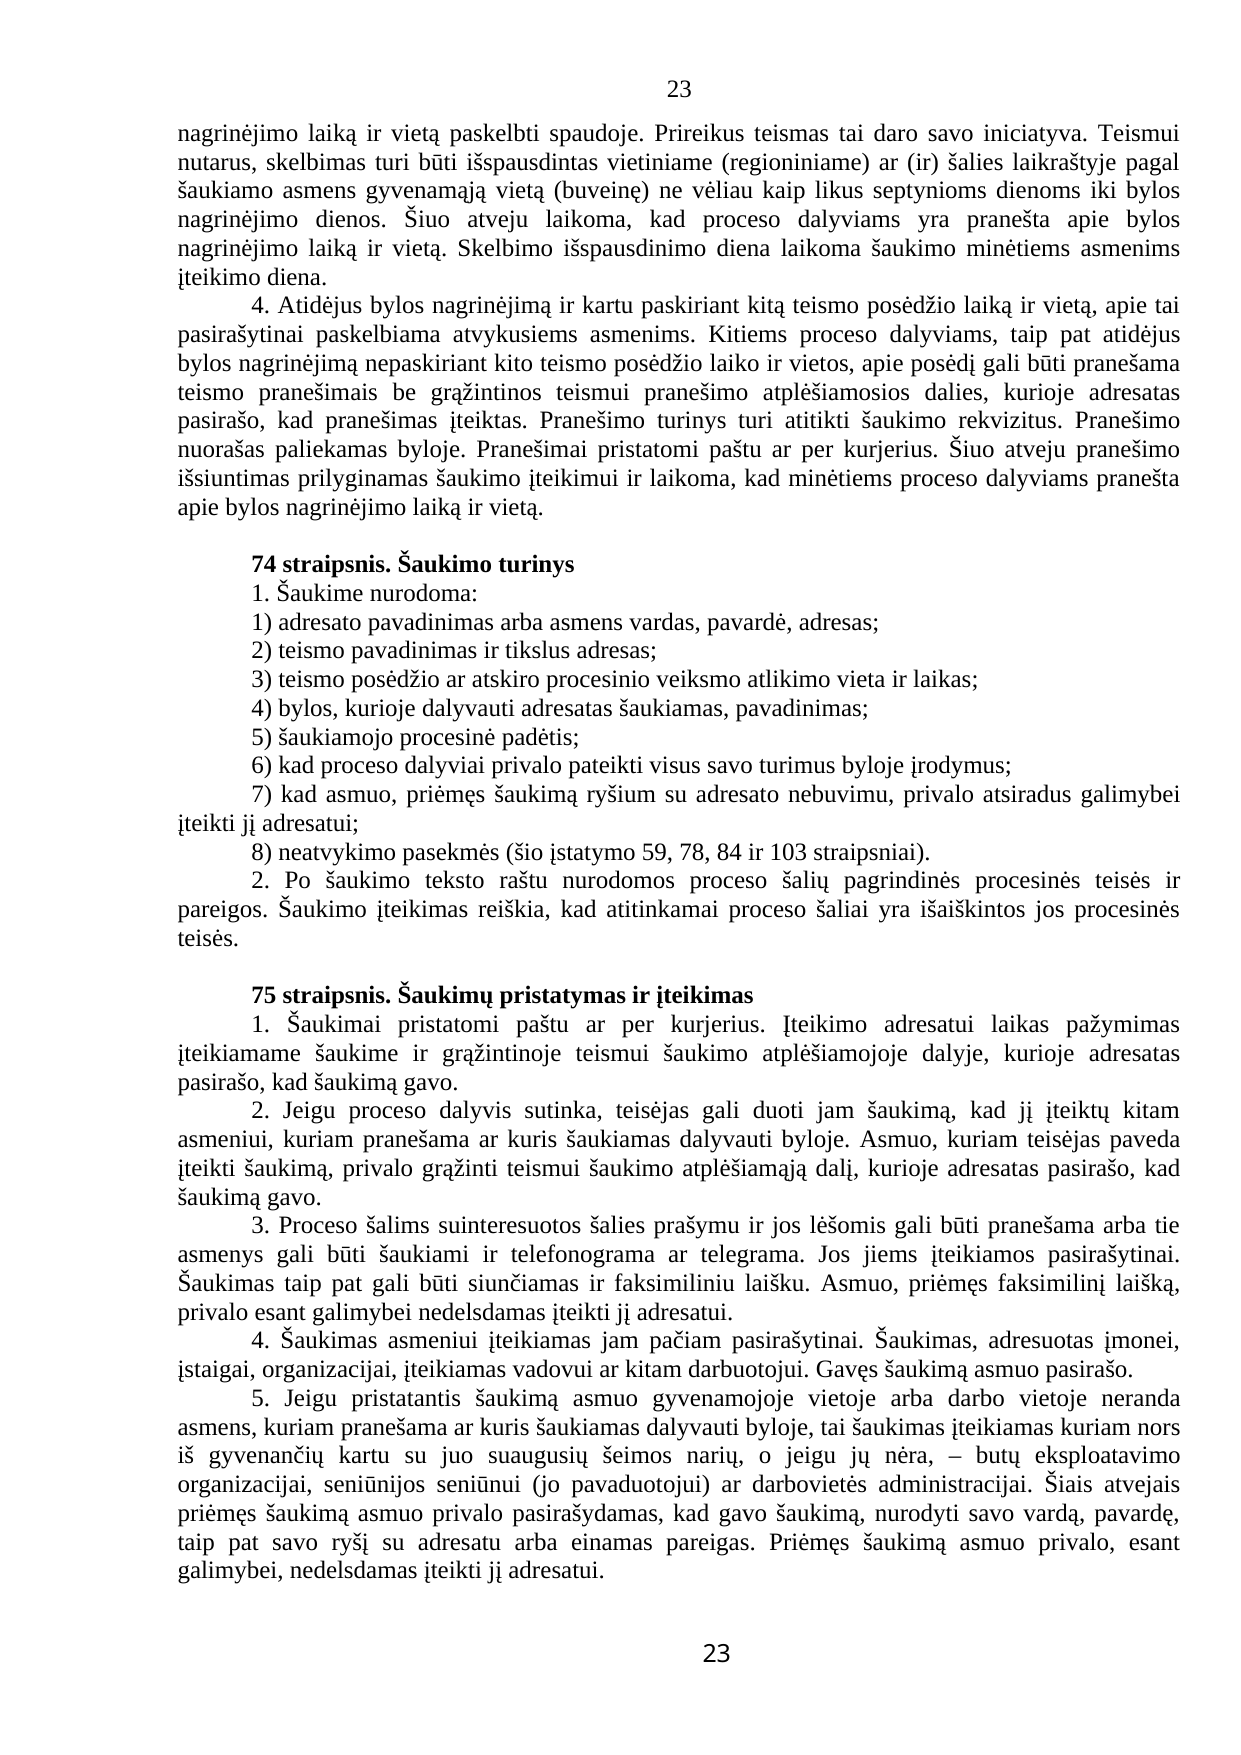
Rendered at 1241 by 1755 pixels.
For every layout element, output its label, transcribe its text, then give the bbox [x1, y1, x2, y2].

text 3) teismo posėdžio ar atskiro procesinio veiksmo atlikimo vieta ir laikas; [177, 664, 1181, 693]
text 1) adresato pavadinimas arba asmens vardas, pavardė, adresas; [177, 607, 1181, 636]
text 75 straipsnis. Šaukimų pristatymas ir įteikimas [177, 981, 1181, 1009]
text 2. Jeigu proceso dalyvis sutinka, teisėjas gali duoti jam šaukimą, kad jį įteiktų kitam asmeniui, kuriam pranešama ar kuris šaukiamas dalyvauti byloje. Asmuo, kuriam teisėjas paveda įteikti šaukimą, privalo grąžinti teismui šaukimo atplėšiamąją dalį, kurioje adresatas pasirašo, kad šaukimą gavo. [177, 1096, 1181, 1211]
text 4) bylos, kurioje dalyvauti adresatas šaukiamas, pavadinimas; [177, 693, 1181, 722]
text 74 straipsnis. Šaukimo turinys [177, 549, 1181, 578]
text 8) neatvykimo pasekmės (šio įstatymo 59, 78, 84 ir 103 straipsniai). [177, 837, 1181, 866]
text 5. Jeigu pristatantis šaukimą asmuo gyvenamojoje vietoje arba darbo vietoje neranda asmens, kuriam pranešama ar kuris šaukiamas dalyvauti byloje, tai šaukimas įteikiamas kuriam nors iš gyvenančių kartu su juo suaugusių šeimos narių, o jeigu jų nėra, – butų eksploatavimo organizacijai, seniūnijos seniūnui (jo pavaduotojui) ar darbovietės administracijai. Šiais atvejais priėmęs šaukimą asmuo privalo pasirašydamas, kad gavo šaukimą, nurodyti savo vardą, pavardę, taip pat savo ryšį su adresatu arba einamas pareigas. Priėmęs šaukimą asmuo privalo, esant galimybei, nedelsdamas įteikti jį adresatui. [177, 1383, 1181, 1584]
text 7) kad asmuo, priėmęs šaukimą ryšium su adresato nebuvimu, privalo atsiradus galimybei įteikti jį adresatui; [177, 779, 1181, 837]
text 4. Atidėjus bylos nagrinėjimą ir kartu paskiriant kitą teismo posėdžio laiką ir vietą, apie tai pasirašytinai paskelbiama atvykusiems asmenims. Kitiems proceso dalyviams, taip pat atidėjus bylos nagrinėjimą nepaskiriant kito teismo posėdžio laiko ir vietos, apie posėdį gali būti pranešama teismo pranešimais be grąžintinos teismui pranešimo atplėšiamosios dalies, kurioje adresatas pasirašo, kad pranešimas įteiktas. Pranešimo turinys turi atitikti šaukimo rekvizitus. Pranešimo nuorašas paliekamas byloje. Pranešimai pristatomi paštu ar per kurjerius. Šiuo atveju pranešimo išsiuntimas prilyginamas šaukimo įteikimui ir laikoma, kad minėtiems proceso dalyviams pranešta apie bylos nagrinėjimo laiką ir vietą. [177, 291, 1181, 521]
text 6) kad proceso dalyviai privalo pateikti visus savo turimus byloje įrodymus; [177, 751, 1181, 779]
text 2) teismo pavadinimas ir tikslus adresas; [177, 636, 1181, 664]
text 3. Proceso šalims suinteresuotos šalies prašymu ir jos lėšomis gali būti pranešama arba tie asmenys gali būti šaukiami ir telefonograma ar telegrama. Jos jiems įteikiamos pasirašytinai. Šaukimas taip pat gali būti siunčiamas ir faksimiliniu laišku. Asmuo, priėmęs faksimilinį laišką, privalo esant galimybei nedelsdamas įteikti jį adresatui. [177, 1211, 1181, 1326]
text 1. Šaukimai pristatomi paštu ar per kurjerius. Įteikimo adresatui laikas pažymimas įteikiamame šaukime ir grąžintinoje teismui šaukimo atplėšiamojoje dalyje, kurioje adresatas pasirašo, kad šaukimą gavo. [177, 1009, 1181, 1096]
text 2. Po šaukimo teksto raštu nurodomos proceso šalių pagrindinės procesinės teisės ir pareigos. Šaukimo įteikimas reiškia, kad atitinkamai proceso šaliai yra išaiškintos jos procesinės teisės. [177, 866, 1181, 952]
text 5) šaukiamojo procesinė padėtis; [177, 722, 1181, 751]
text 1. Šaukime nurodoma: [177, 578, 1181, 607]
text 4. Šaukimas asmeniui įteikiamas jam pačiam pasirašytinai. Šaukimas, adresuotas įmonei, įstaigai, organizacijai, įteikiamas vadovui ar kitam darbuotojui. Gavęs šaukimą asmuo pasirašo. [177, 1326, 1181, 1383]
text nagrinėjimo laiką ir vietą paskelbti spaudoje. Prireikus teismas tai daro savo iniciatyva. Teismui nutarus, skelbimas turi būti išspausdintas vietiniame (regioniniame) ar (ir) šalies laikraštyje pagal šaukiamo asmens gyvenamąją vietą (buveinę) ne vėliau kaip likus septynioms dienoms iki bylos nagrinėjimo dienos. Šiuo atveju laikoma, kad proceso dalyviams yra pranešta apie bylos nagrinėjimo laiką ir vietą. Skelbimo išspausdinimo diena laikoma šaukimo minėtiems asmenims įteikimo diena. [177, 118, 1181, 291]
